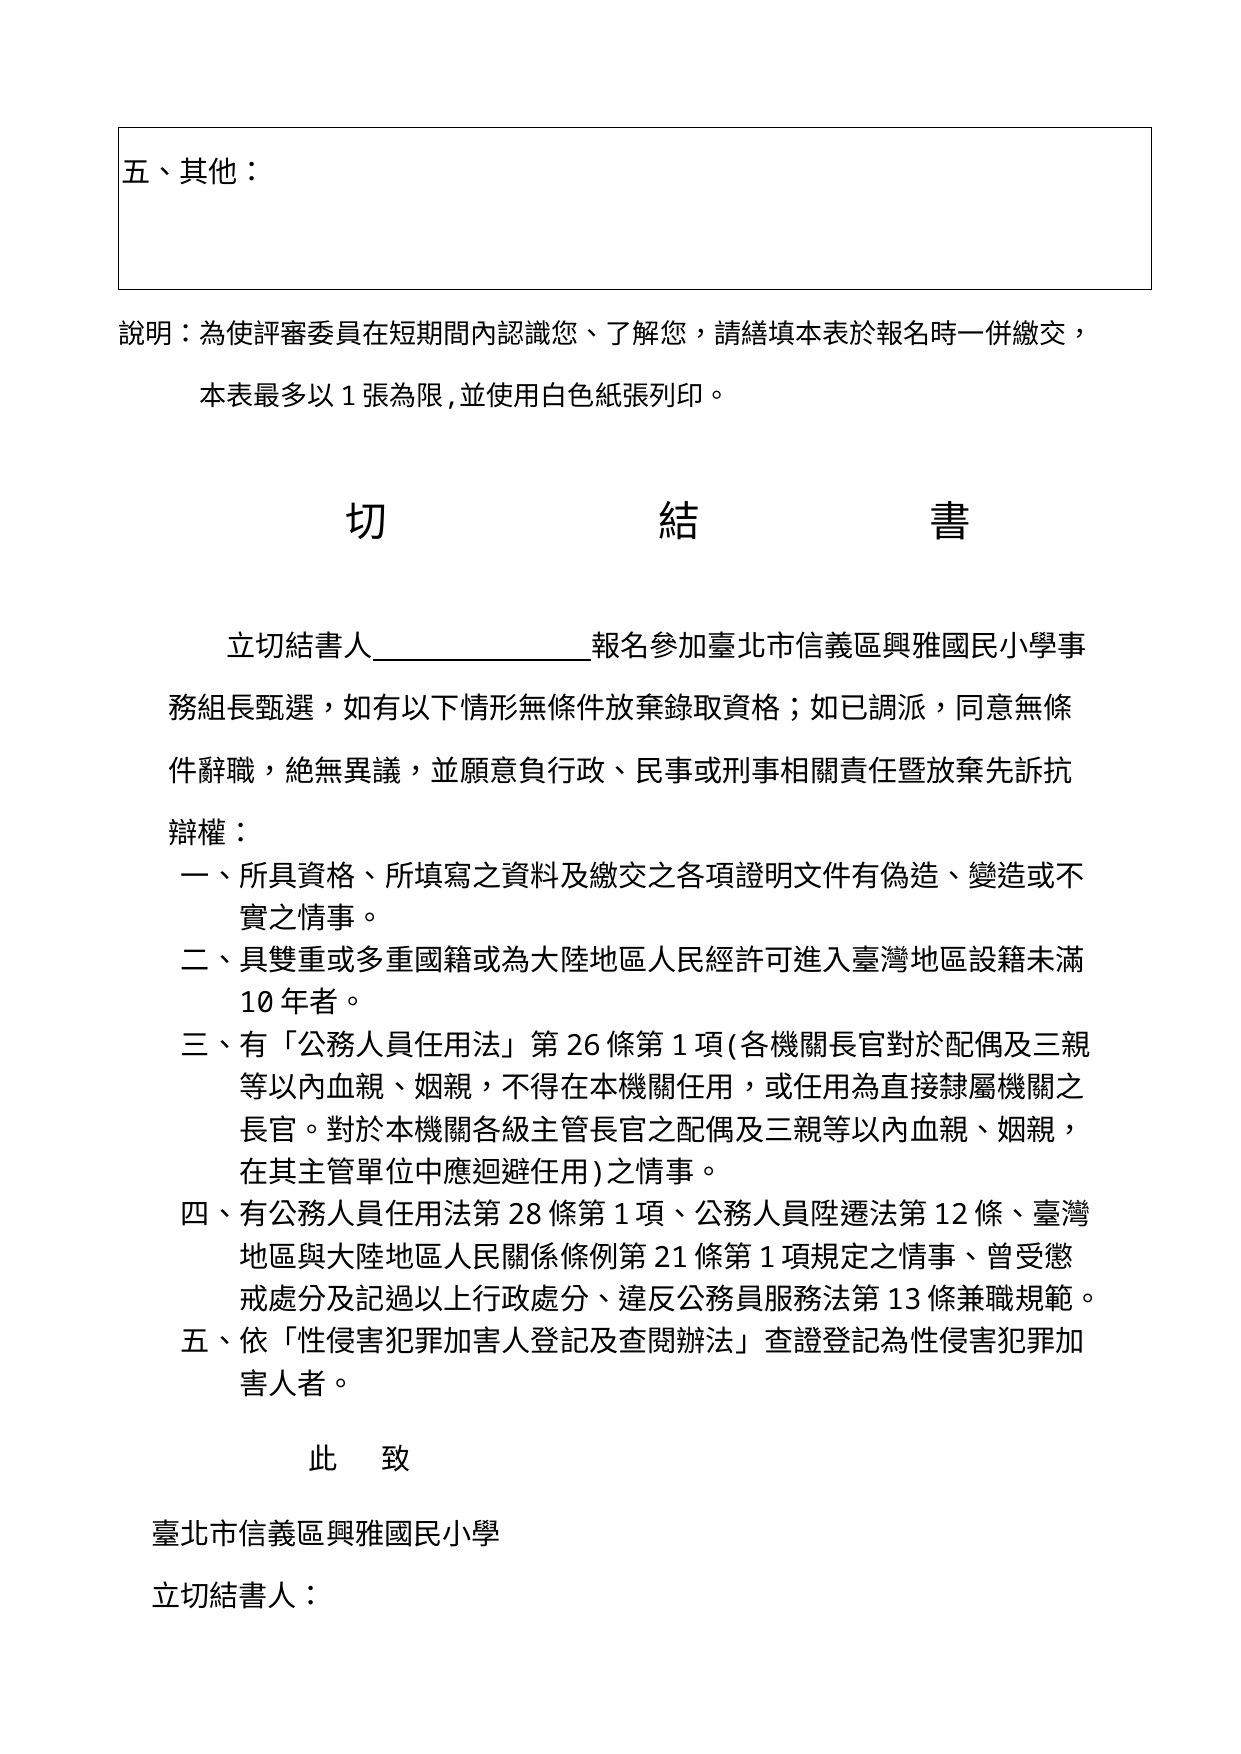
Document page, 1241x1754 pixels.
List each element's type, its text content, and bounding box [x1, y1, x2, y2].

text 立切結書人 報名參加臺北市信義區興雅國民小學事務組長甄選，如有以下情形無條件放棄錄取資格；如已調派，同意無條件辭職，絶無異議，並願意負行政、民事或刑事相關責任暨放棄先訴抗辯權： [168, 602, 1096, 852]
text 三、有「公務人員任用法」第26條第1項(各機關長官對於配偶及三親等以內血親、姻親，不得在本機關任用，或任用為直接隸屬機關之長官。對於本機關各級主管長官之配偶及三親等以內血親、姻親，在其主管單位中應迴避任用)之情事。 [181, 1021, 1096, 1191]
text 四、有公務人員任用法第28條第1項、公務人員陞遷法第12條、臺灣地區與大陸地區人民關係條例第21條第1項規定之情事、曾受懲戒處分及記過以上行政處分、違反公務員服務法第13條兼職規範。 [181, 1191, 1096, 1318]
text 切 結 書 [118, 477, 1122, 539]
text 一、所具資格、所填寫之資料及繳交之各項證明文件有偽造、變造或不實之情事。 [181, 852, 1096, 937]
text 臺北市信義區興雅國民小學 [118, 1490, 1096, 1552]
text 二、具雙重或多重國籍或為大陸地區人民經許可進入臺灣地區設籍未滿10年者。 [181, 937, 1096, 1021]
text 此 致 [118, 1415, 1096, 1477]
text 說明：為使評審委員在短期間內認識您、了解您，請繕填本表於報名時一併繳交，本表最多以1張為限,並使用白色紙張列印。 [118, 290, 1097, 414]
table_cell 五、其他： [119, 128, 1151, 288]
text 立切結書人： [118, 1552, 1096, 1615]
text 五、依「性侵害犯罪加害人登記及查閱辦法」查證登記為性侵害犯罪加害人者。 [181, 1318, 1096, 1402]
